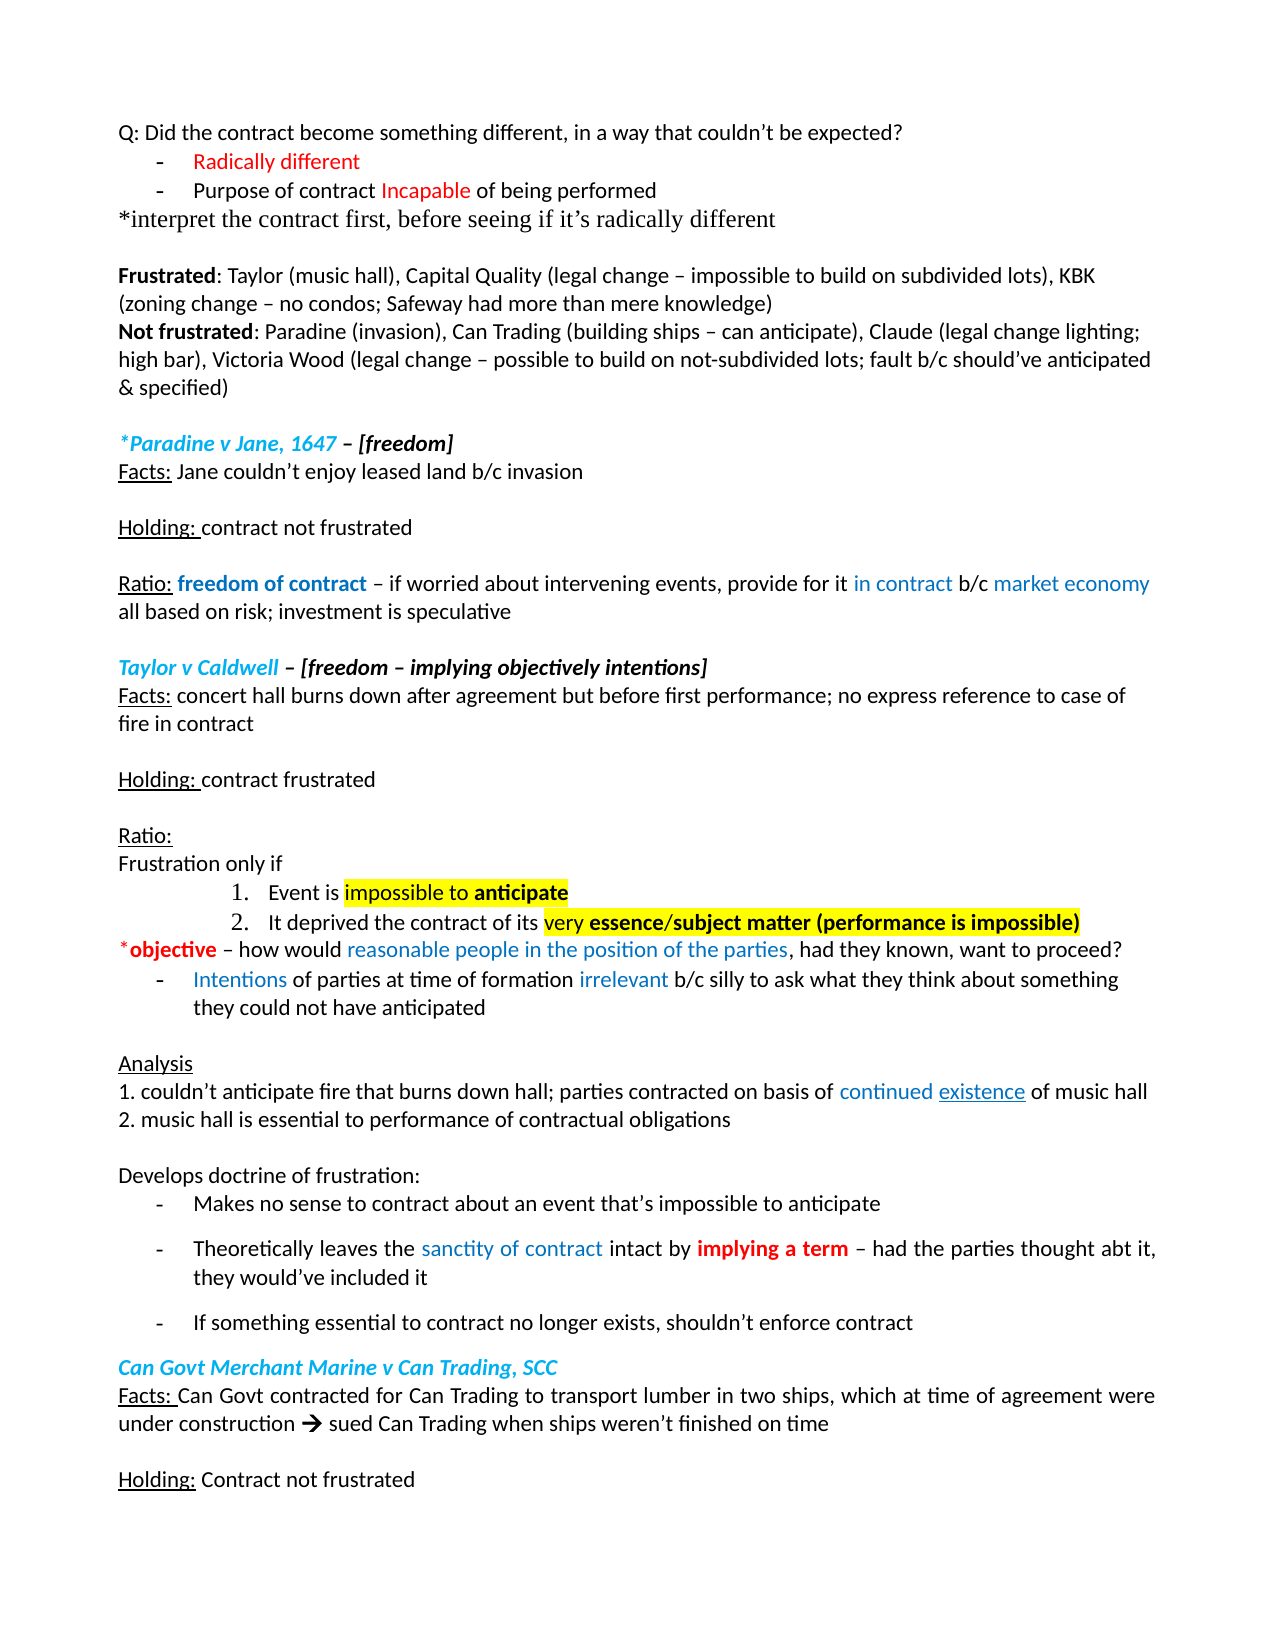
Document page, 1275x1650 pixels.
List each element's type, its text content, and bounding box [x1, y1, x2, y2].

text 1. couldn’t anticipate fire that burns down hall; parties contracted on basis of continued existence of music hall [118, 1077, 1157, 1105]
text Holding: contract not frustrated [118, 513, 1157, 541]
list It deprived the contract of its very essence/subject matter (performance is impossible) [231, 907, 1157, 936]
text Frustration only if [118, 849, 1157, 877]
text Facts: Jane couldn’t enjoy leased land b/c invasion [118, 457, 1157, 485]
text Facts: Can Govt contracted for Can Trading to transport lumber in two ships, which at time of agreement were under construction  sued Can Trading when ships weren’t finished on time [118, 1381, 1157, 1437]
text *objective – how would reasonable people in the position of the parties, had they known, want to proceed? [118, 936, 1157, 964]
list Purpose of contract Incapable of being performed [156, 175, 1157, 204]
text Frustrated: Taylor (music hall), Capital Quality (legal change – impossible to build on subdivided lots), KBK (zoning change – no condos; Safeway had more than mere knowledge) [118, 261, 1157, 317]
list Theoretically leaves the sanctity of contract intact by implying a term – had the parties thought abt it, they would’ve included it [156, 1234, 1157, 1291]
text Holding: contract frustrated [118, 765, 1157, 793]
text Not frustrated: Paradine (invasion), Can Trading (building ships – can anticipate), Claude (legal change lighting; high bar), Victoria Wood (legal change – possible to build on not-subdivided lots; fault b/c should’ve anticipated & specified) [118, 317, 1157, 401]
text Taylor v Caldwell – [freedom – implying objectively intentions] [118, 653, 1157, 681]
text Holding: Contract not frustrated [118, 1465, 1157, 1493]
list Radically different [156, 146, 1157, 175]
text Facts: concert hall burns down after agreement but before first performance; no express reference to case of fire in contract [118, 681, 1157, 737]
list Event is impossible to anticipate [231, 877, 1157, 907]
list Makes no sense to contract about an event that’s impossible to anticipate [156, 1189, 1157, 1217]
text *interpret the contract first, before seeing if it’s radically different [118, 204, 1157, 233]
text Ratio: [118, 821, 1157, 849]
text Q: Did the contract become something different, in a way that couldn’t be expected? [118, 118, 1157, 146]
text Analysis [118, 1049, 1157, 1077]
text Can Govt Merchant Marine v Can Trading, SCC [118, 1353, 1157, 1381]
list Intentions of parties at time of formation irrelevant b/c silly to ask what they think about something they could not have anticipated [156, 964, 1157, 1021]
text Develops doctrine of frustration: [118, 1161, 1157, 1189]
text Ratio: freedom of contract – if worried about intervening events, provide for it in contract b/c market economy all based on risk; investment is speculative [118, 569, 1157, 625]
text 2. music hall is essential to performance of contractual obligations [118, 1105, 1157, 1133]
list If something essential to contract no longer exists, shouldn’t enforce contract [156, 1308, 1157, 1336]
text *Paradine v Jane, 1647 – [freedom] [118, 429, 1157, 457]
